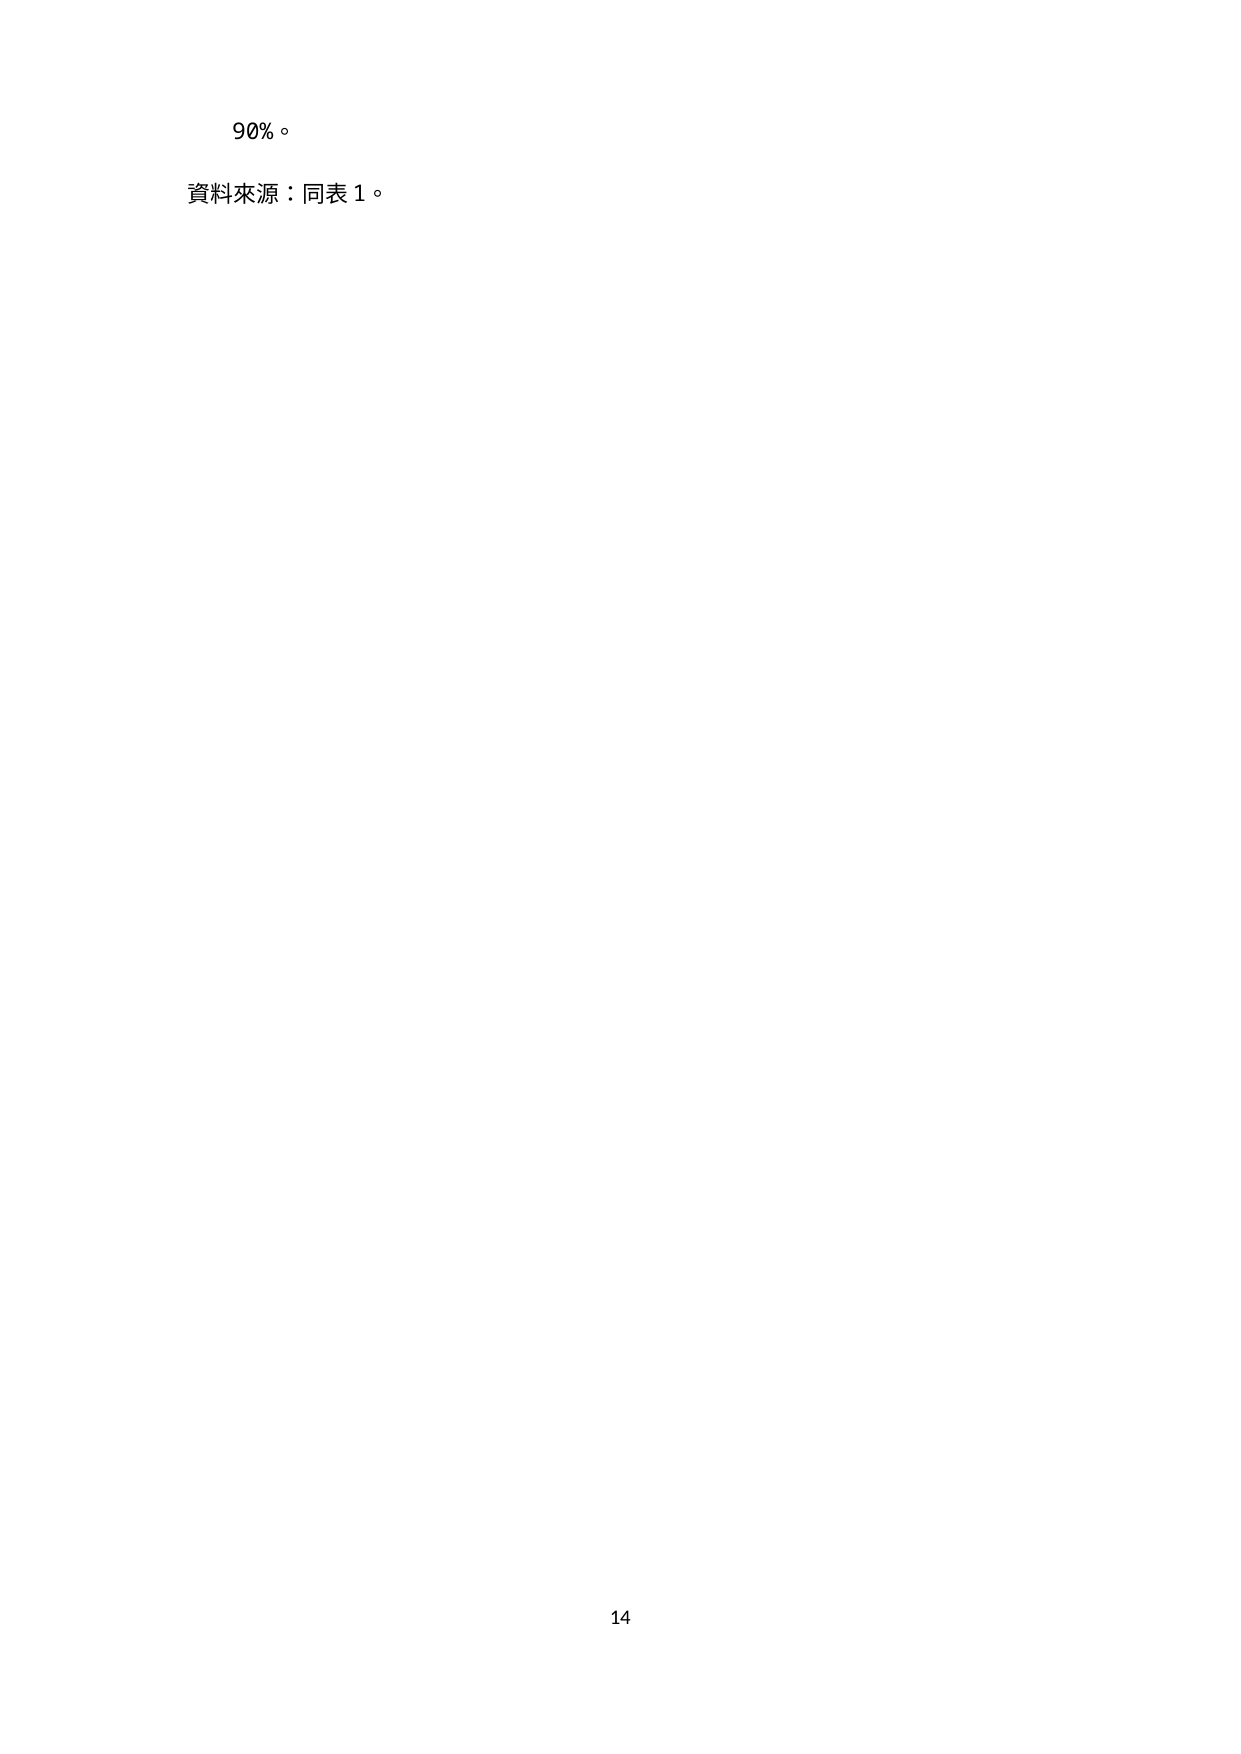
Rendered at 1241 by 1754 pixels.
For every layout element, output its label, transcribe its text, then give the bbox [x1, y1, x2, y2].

text 資料來源：同表1。 [187, 151, 1053, 214]
text 90%。 [232, 89, 1053, 151]
